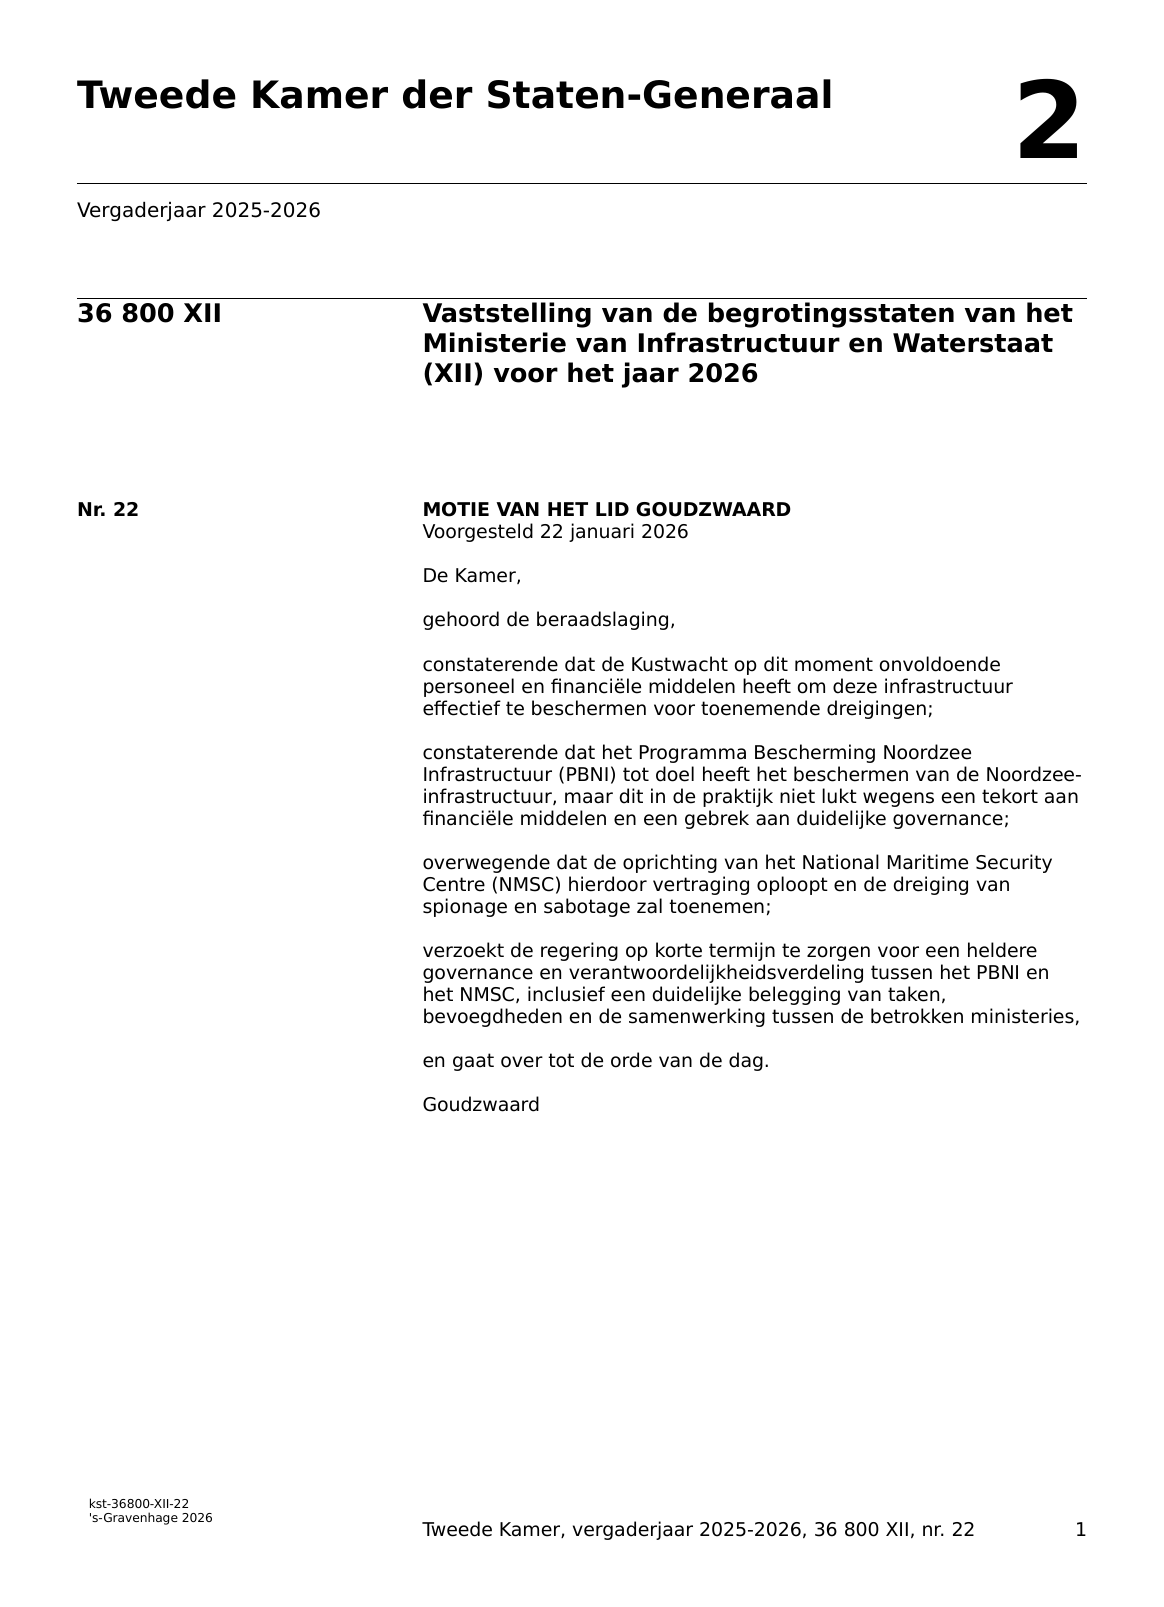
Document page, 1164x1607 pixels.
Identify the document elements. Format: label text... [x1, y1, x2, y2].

text overwegende dat de oprichting van het National Maritime Security Centre (NMSC) hierdoor vertraging oploopt en de dreiging van spionage en sabotage zal toenemen; [422, 852, 1087, 918]
text en gaat over tot de orde van de dag. [422, 1050, 1087, 1072]
text Voorgesteld 22 januari 2026 [422, 521, 1087, 543]
text Goudzwaard [422, 1094, 1087, 1116]
text constaterende dat het Programma Bescherming Noordzee Infrastructuur (PBNI) tot doel heeft het beschermen van de Noordzee-infrastructuur, maar dit in de praktijk niet lukt wegens een tekort aan financiële middelen en een gebrek aan duidelijke governance; [422, 742, 1087, 829]
text verzoekt de regering op korte termijn te zorgen voor een heldere governance en verantwoordelijkheidsverdeling tussen het PBNI en het NMSC, inclusief een duidelijke belegging van taken, bevoegdheden en de samenwerking tussen de betrokken ministeries, [422, 940, 1087, 1028]
text gehoord de beraadslaging, [422, 609, 1087, 631]
text kst-36800-XII-22 [88, 1497, 323, 1511]
text constaterende dat de Kustwacht op dit moment onvoldoende personeel en financiële middelen heeft om deze infrastructuur effectief te beschermen voor toenemende dreigingen; [422, 653, 1087, 719]
table_header Tweede Kamer der Staten-Generaal [77, 59, 886, 183]
text De Kamer, [422, 565, 1087, 587]
table_cell Vergaderjaar 2025-2026 [77, 184, 1087, 298]
subtitle 36 800 XII Vaststelling van de begrotingsstaten van het Ministerie van Infrastructuur en Waterstaat (XII) voor het jaar 2026 [77, 299, 1087, 388]
table_header 2 [886, 59, 1087, 183]
text 's-Gravenhage 2026 [88, 1511, 323, 1525]
subtitle Nr. 22 MOTIE VAN HET LID GOUDZWAARD [77, 499, 1087, 521]
